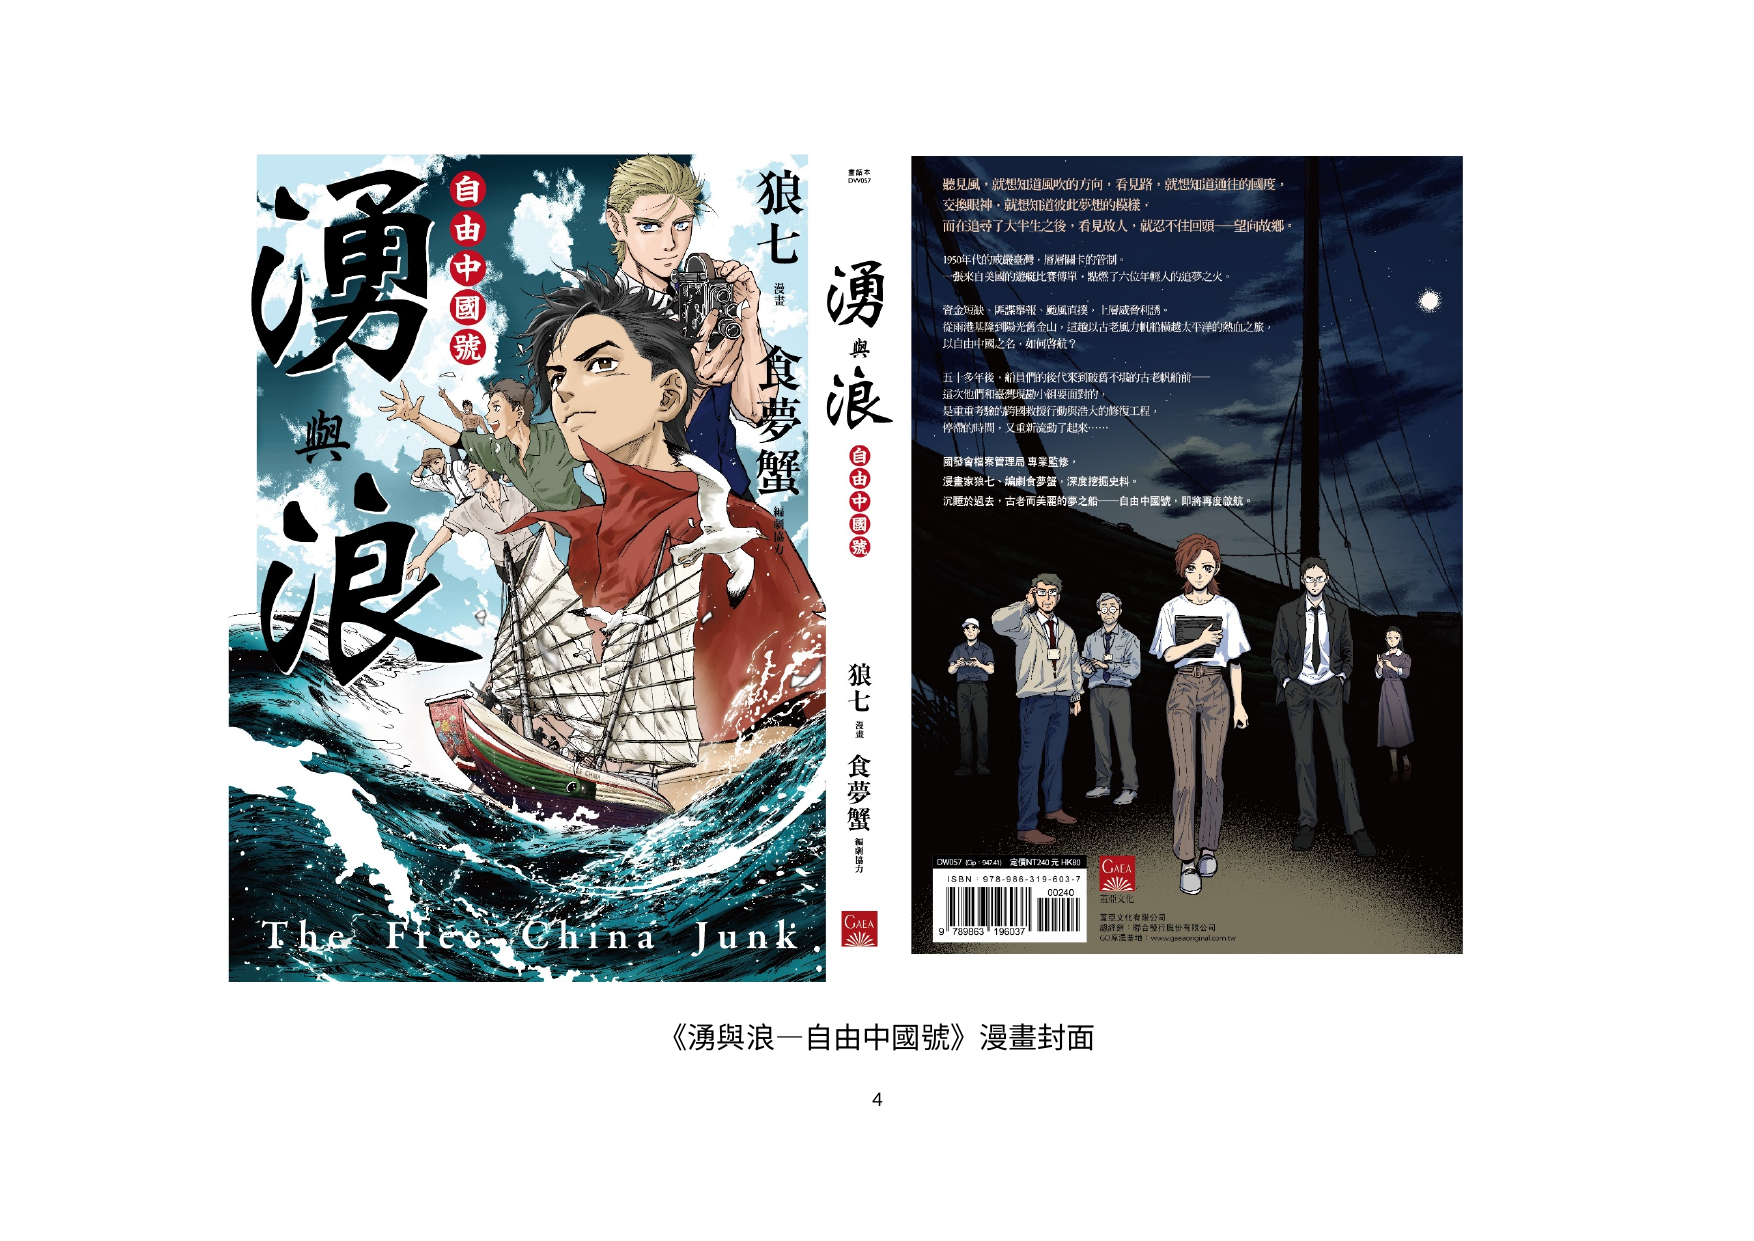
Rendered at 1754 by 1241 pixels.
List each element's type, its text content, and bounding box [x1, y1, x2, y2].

picture [254, 133, 1493, 985]
text 《湧與浪—自由中國號》漫畫封面 [118, 994, 1636, 1062]
